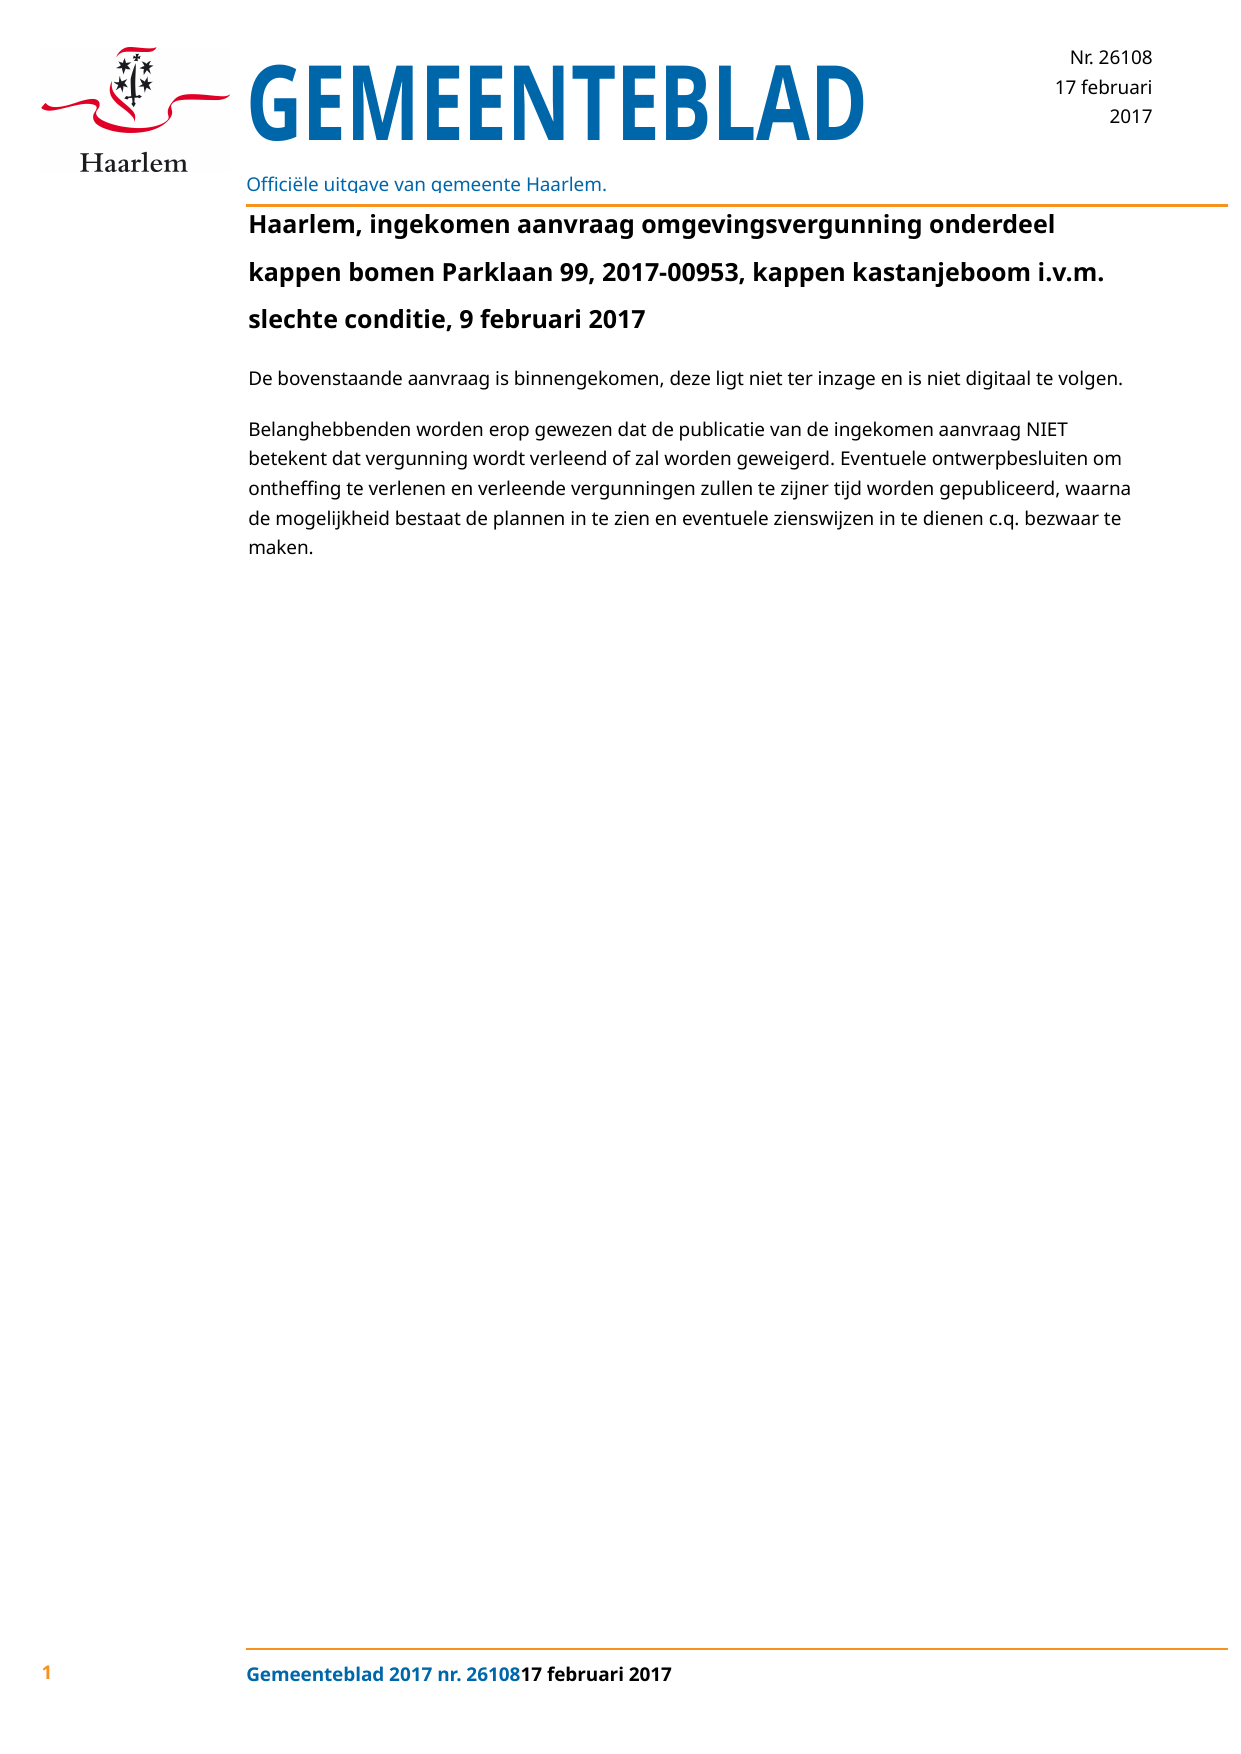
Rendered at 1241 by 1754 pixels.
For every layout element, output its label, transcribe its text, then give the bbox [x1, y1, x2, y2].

picture [41, 47, 231, 172]
text Belanghebbenden worden erop gewezen dat de publicatie van de ingekomen aanvraag NIET betekent dat vergunning wordt verleend of zal worden geweigerd. Eventuele ontwerpbesluiten om ontheffing te verlenen en verleende vergunningen zullen te zijner tijd worden gepubliceerd, waarna de mogelijkheid bestaat de plannen in te zien en eventuele zienswijzen in te dienen c.q. bezwaar te maken. [248, 416, 1152, 560]
text De bovenstaande aanvraag is binnengekomen, deze ligt niet ter inzage en is niet digitaal te volgen. [248, 366, 1152, 391]
text Haarlem, ingekomen aanvraag omgevingsvergunning onderdeel kappen bomen Parklaan 99, 2017-00953, kappen kastanjeboom i.v.m. slechte conditie, 9 februari 2017 [248, 207, 1152, 336]
